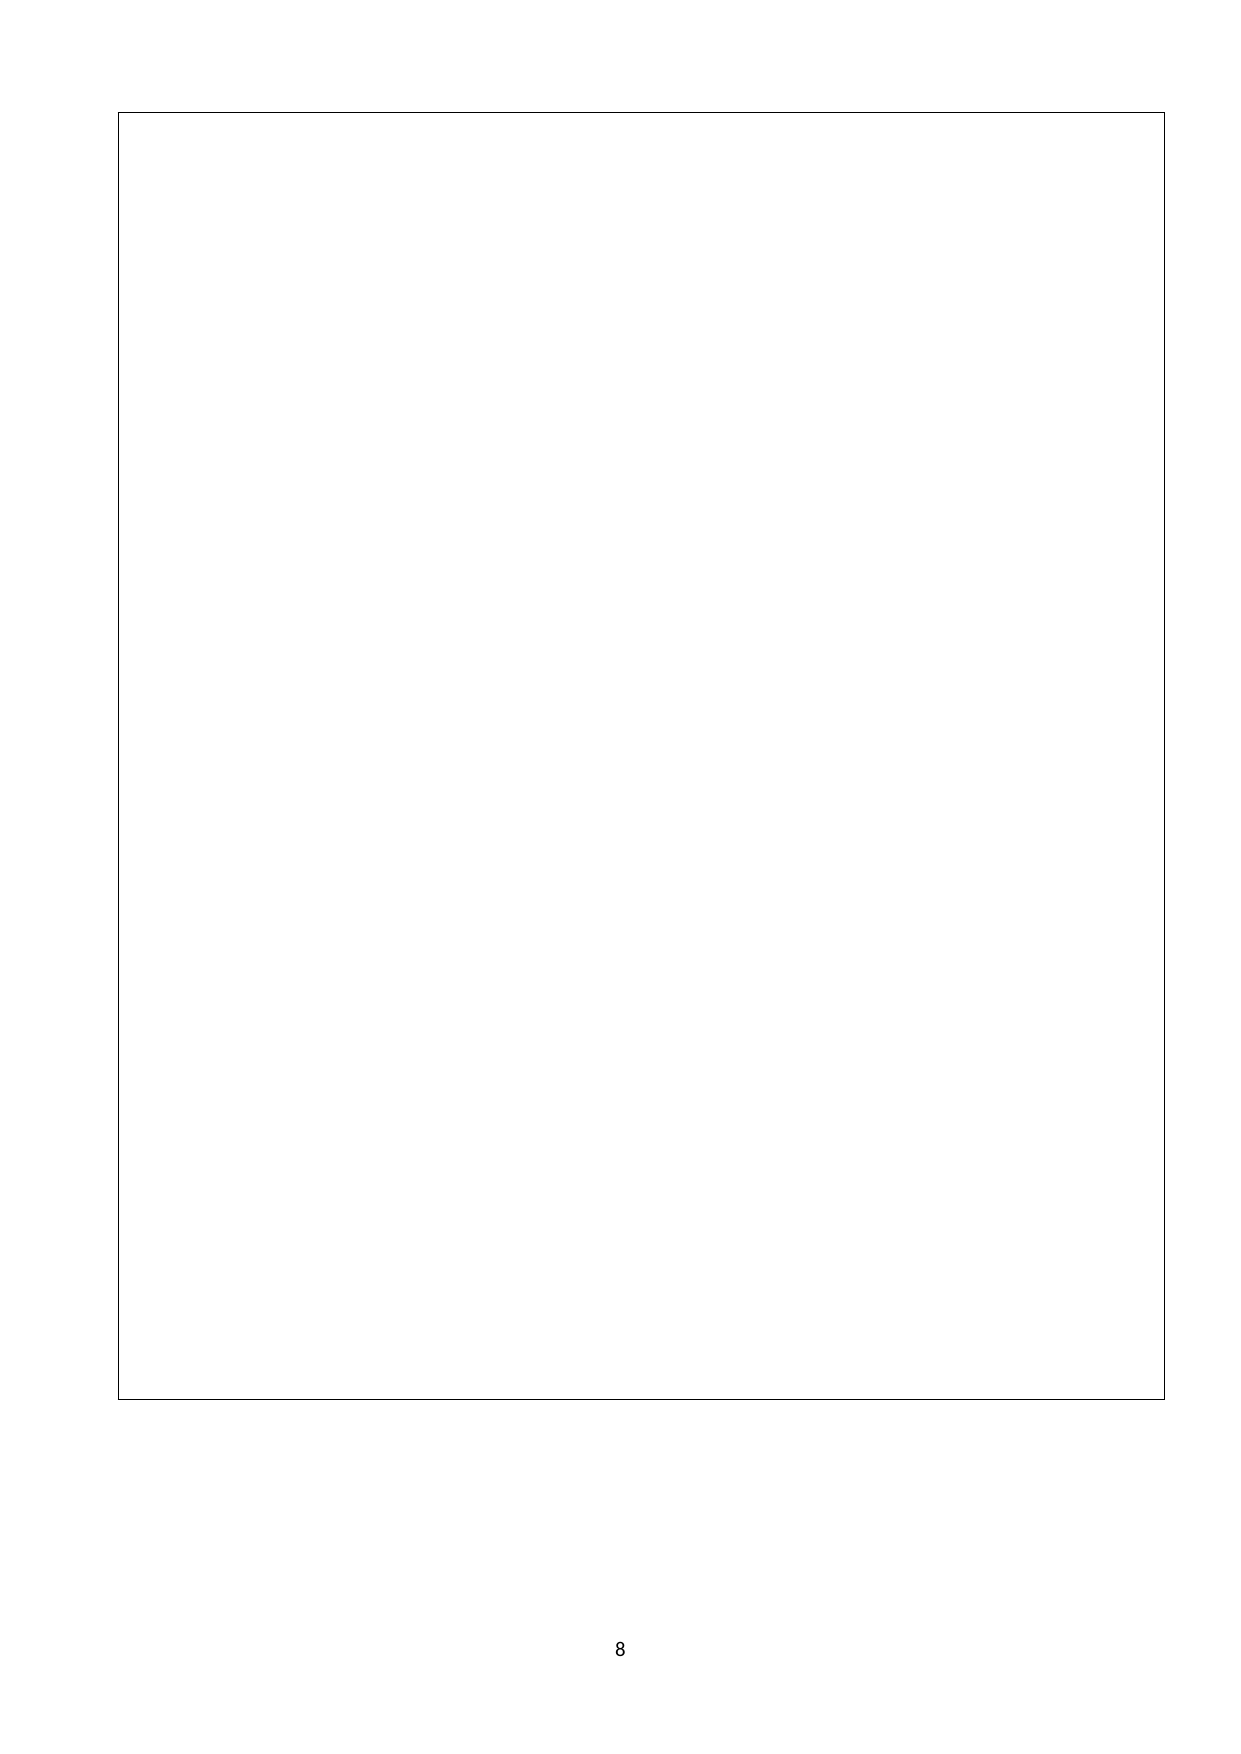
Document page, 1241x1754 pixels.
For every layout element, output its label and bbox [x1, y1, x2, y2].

table_cell [119, 113, 1164, 1398]
